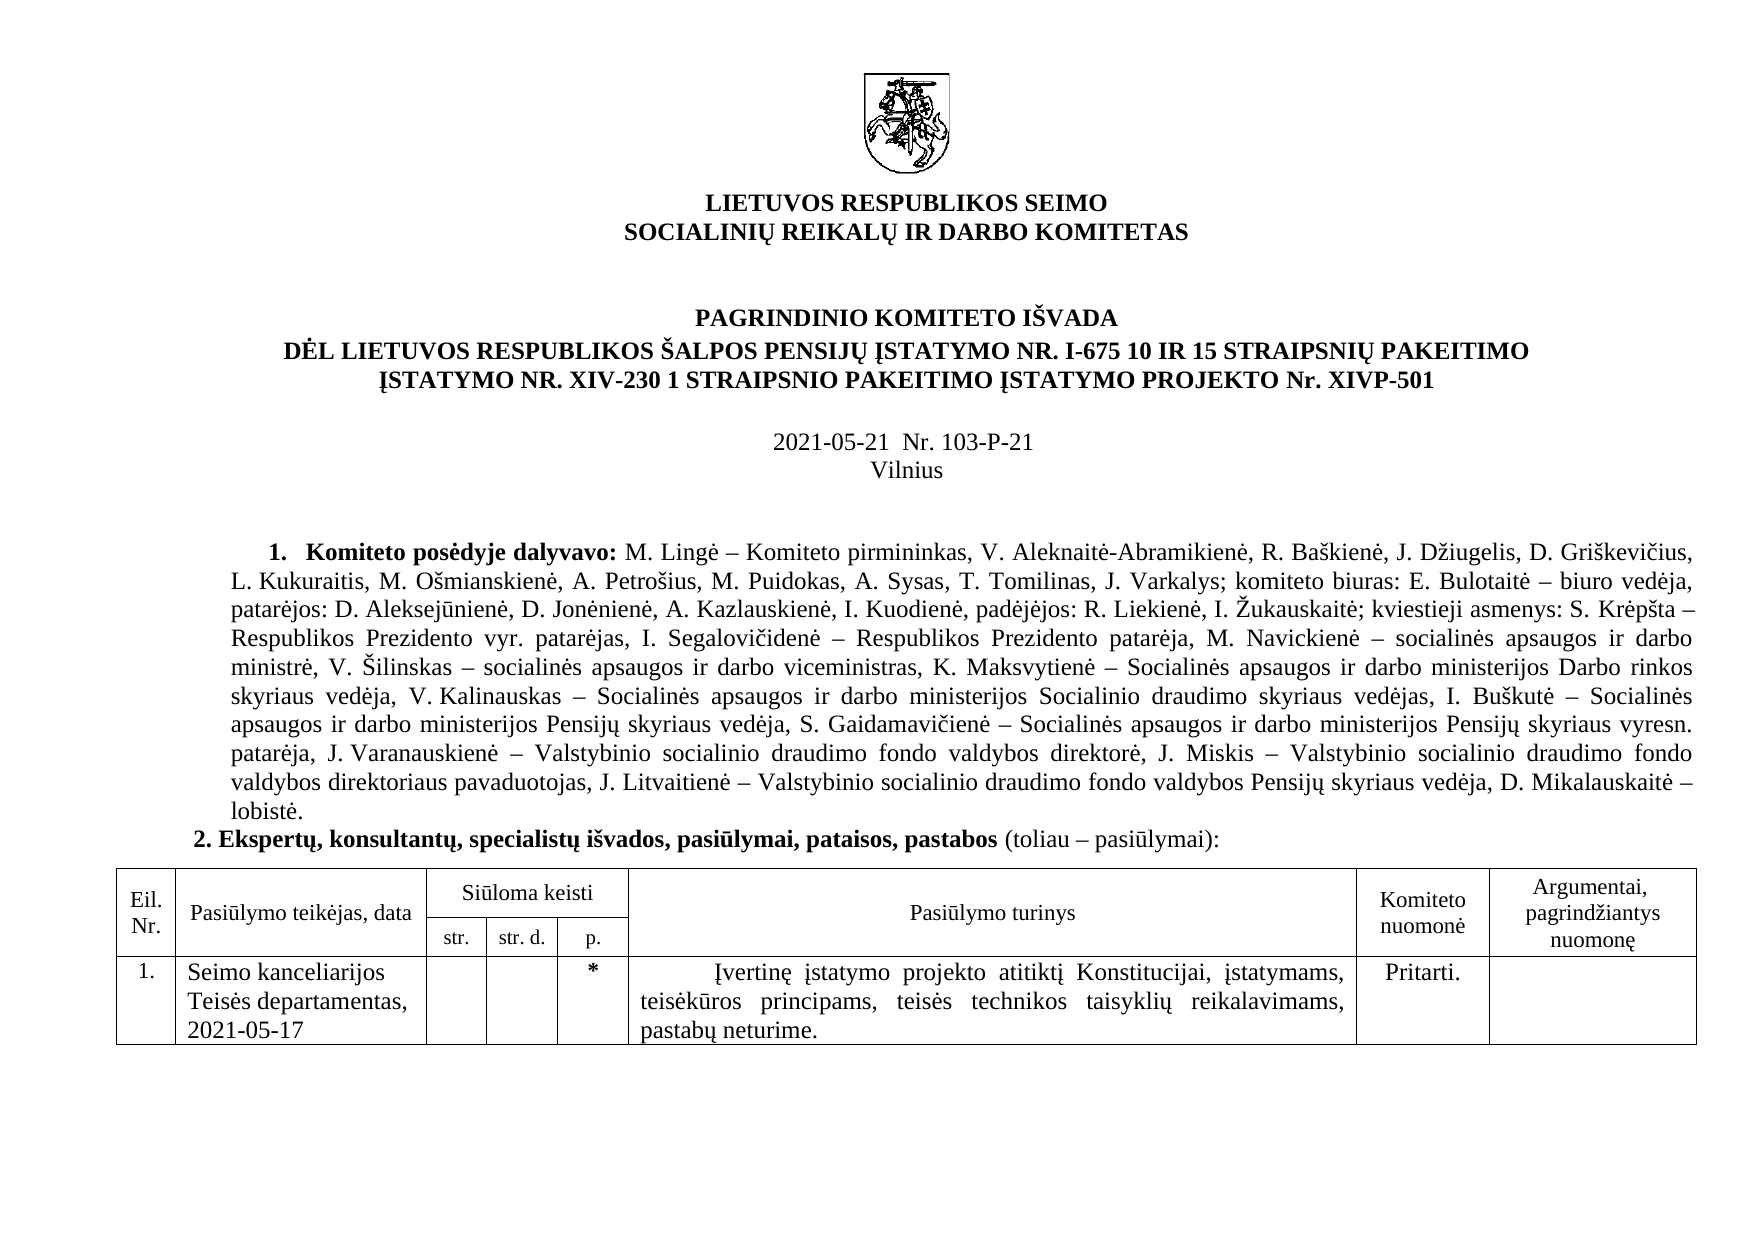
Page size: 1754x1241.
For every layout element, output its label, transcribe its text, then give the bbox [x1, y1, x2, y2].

table_header Komiteto nuomonė [1357, 869, 1489, 956]
table_header Pasiūlymo turinys [629, 869, 1356, 956]
table_cell [427, 957, 486, 1043]
text 2021-05-21 Nr. 103-P-21 [118, 427, 1695, 456]
table_cell [1490, 957, 1696, 1043]
table_header Pasiūlymo teikėjas, data [176, 869, 426, 956]
table_cell Pritarti. [1357, 957, 1489, 1043]
table_cell p. [558, 918, 628, 956]
table_header Eil. Nr. [117, 869, 175, 956]
table_cell [487, 957, 557, 1043]
text PAGRINDINIO KOMITETO IŠVADA [118, 303, 1695, 332]
text Socialinių reikalų ir darbo komitetas [118, 217, 1695, 246]
table_header Argumentai, pagrindžiantys nuomonę [1490, 869, 1696, 956]
table_cell 1. [117, 957, 175, 1043]
table_cell Seimo kanceliarijos Teisės departamentas, 2021-05-17 [176, 957, 426, 1043]
text DĖL LIETUVOS RESPUBLIKOS ŠALPOS PENSIJŲ ĮSTATYMO NR. I-675 10 IR 15 STRAIPSNIŲ PAKEITIMO [118, 336, 1695, 365]
table_cell str. [427, 918, 486, 956]
text Vilnius [118, 456, 1695, 484]
table_cell str. d. [487, 918, 557, 956]
table_cell Įvertinę įstatymo projekto atitiktį Konstitucijai, įstatymams, teisėkūros principams, teisės technikos taisyklių reikalavimams, pastabų neturime. [629, 957, 1356, 1043]
text 2. Ekspertų, konsultantų, specialistų išvados, pasiūlymai, pataisos, pastabos (toliau – pasiūlymai): [118, 824, 1695, 853]
text LIETUVOS RESPUBLIKOS SEIMO [118, 188, 1695, 217]
table_header Siūloma keisti [427, 869, 628, 917]
table_cell * [558, 957, 628, 1043]
list Komiteto posėdyje dalyvavo: M. Lingė – Komiteto pirmininkas, V. Aleknaitė-Abramikienė, R. Baškienė, J. Džiugelis, D. Griškevičius, L. Kukuraitis, M. Ošmianskienė, A. Petrošius, M. Puidokas, A. Sysas, T. Tomilinas, J. Varkalys; komiteto biuras: E. Bulotaitė – biuro vedėja, patarėjos: D. Aleksejūnienė, D. Jonėnienė, A. Kazlauskienė, I. Kuodienė, padėjėjos: R. Liekienė, I. Žukauskaitė; kviestieji asmenys: S. Krėpšta – Respublikos Prezidento vyr. patarėjas, I. Segalovičidenė – Respublikos Prezidento patarėja, M. Navickienė – socialinės apsaugos ir darbo ministrė, V. Šilinskas – socialinės apsaugos ir darbo viceministras, K. Maksvytienė – Socialinės apsaugos ir darbo ministerijos Darbo rinkos skyriaus vedėja, V. Kalinauskas – Socialinės apsaugos ir darbo ministerijos Socialinio draudimo skyriaus vedėjas, I. Buškutė – Socialinės apsaugos ir darbo ministerijos Pensijų skyriaus vedėja, S. Gaidamavičienė – Socialinės apsaugos ir darbo ministerijos Pensijų skyriaus vyresn. patarėja, J. Varanauskienė – Valstybinio socialinio draudimo fondo valdybos direktorė, J. Miskis – Valstybinio socialinio draudimo fondo valdybos direktoriaus pavaduotojas, J. Litvaitienė – Valstybinio socialinio draudimo fondo valdybos Pensijų skyriaus vedėja, D. Mikalauskaitė – lobistė. [193, 537, 1695, 824]
text ĮSTATYMO NR. XIV-230 1 STRAIPSNIO PAKEITIMO ĮSTATYMO PROJEKTO Nr. XIVP-501 [118, 365, 1695, 394]
